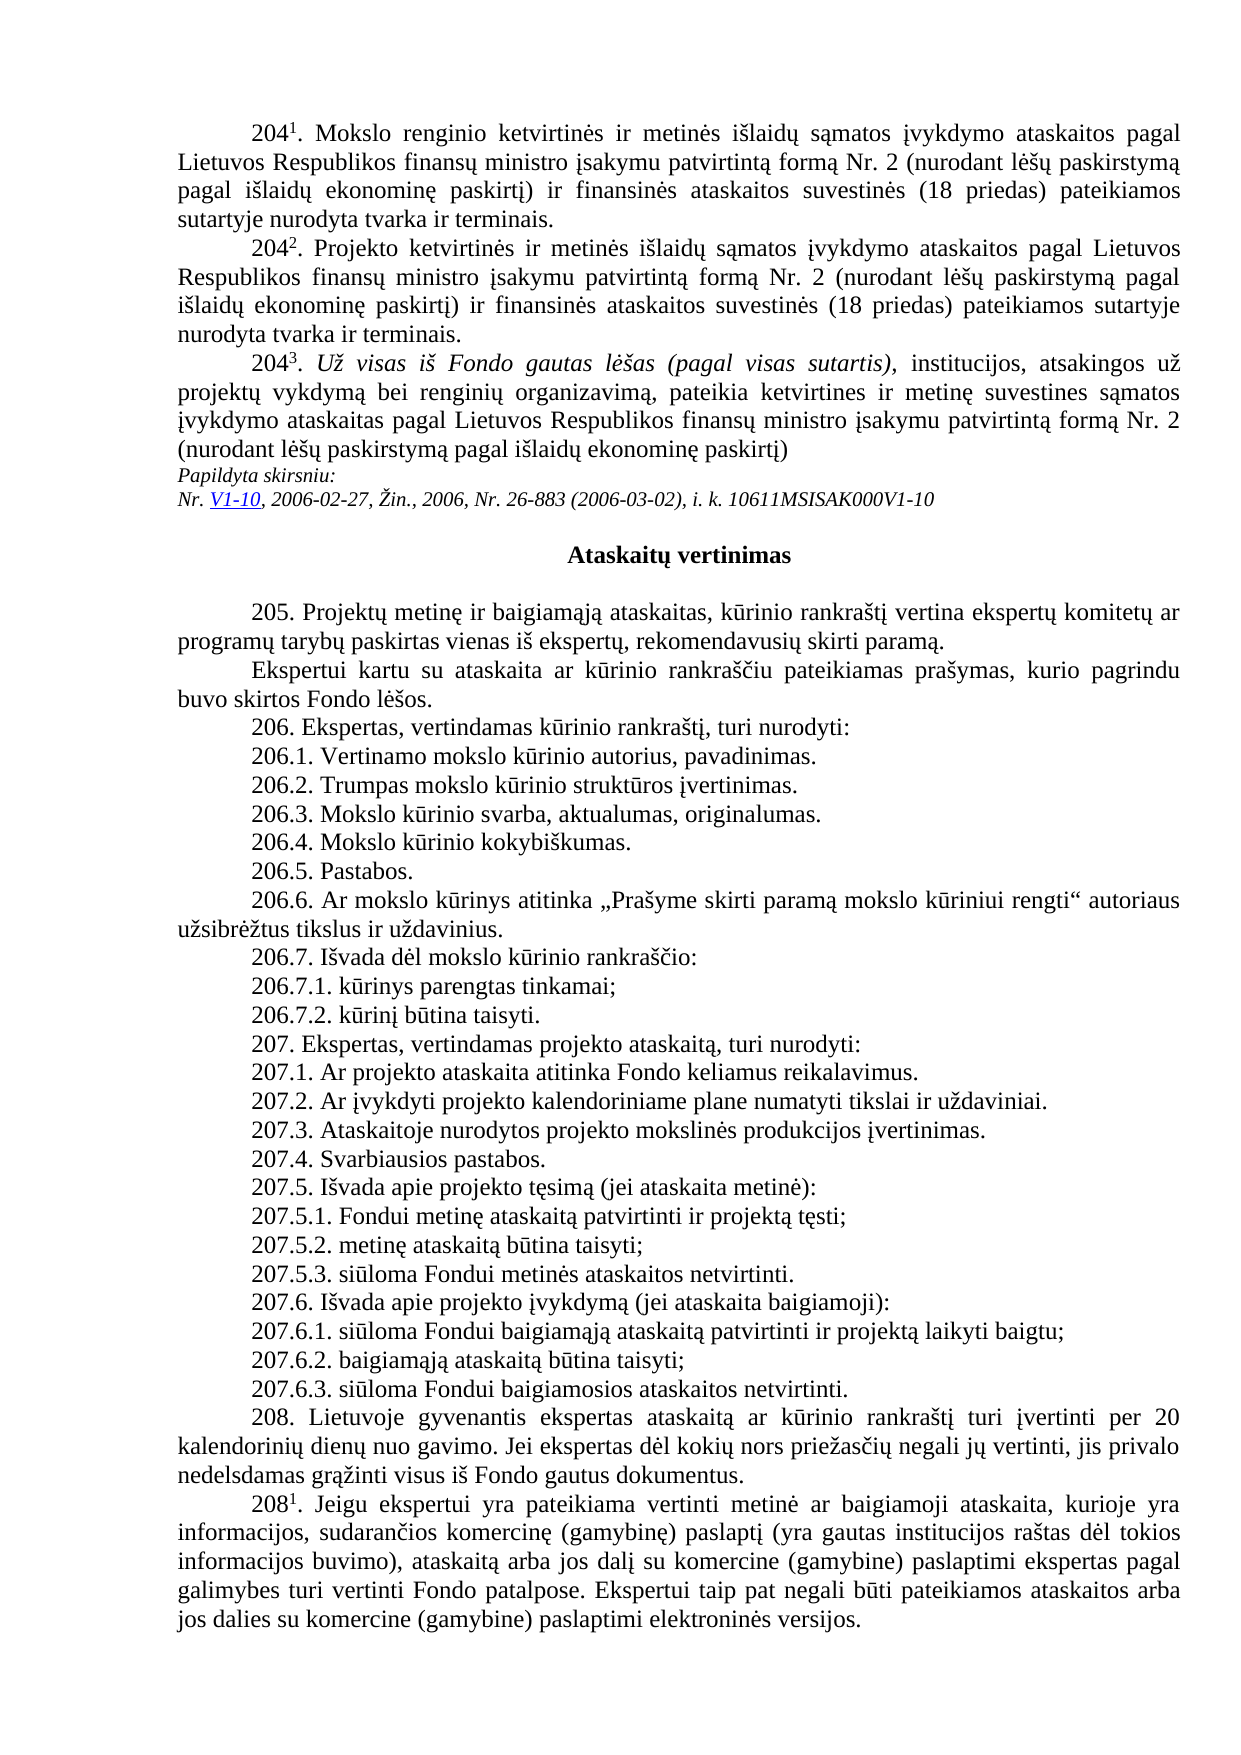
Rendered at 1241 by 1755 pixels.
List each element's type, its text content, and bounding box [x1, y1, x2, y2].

text 207.5.3. siūloma Fondui metinės ataskaitos netvirtinti. [177, 1259, 1181, 1287]
text Ekspertui kartu su ataskaita ar kūrinio rankraščiu pateikiamas prašymas, kurio pagrindu buvo skirtos Fondo lėšos. [177, 655, 1181, 712]
text 207.6.3. siūloma Fondui baigiamosios ataskaitos netvirtinti. [177, 1374, 1181, 1402]
text 206.2. Trumpas mokslo kūrinio struktūros įvertinimas. [177, 770, 1181, 799]
text 2041. Mokslo renginio ketvirtinės ir metinės išlaidų sąmatos įvykdymo ataskaitos pagal Lietuvos Respublikos finansų ministro įsakymu patvirtintą formą Nr. 2 (nurodant lėšų paskirstymą pagal išlaidų ekonominę paskirtį) ir finansinės ataskaitos suvestinės (18 priedas) pateikiamos sutartyje nurodyta tvarka ir terminais. [177, 118, 1181, 233]
text 206.3. Mokslo kūrinio svarba, aktualumas, originalumas. [177, 799, 1181, 827]
text 2043. Už visas iš Fondo gautas lėšas (pagal visas sutartis), institucijos, atsakingos už projektų vykdymą bei renginių organizavimą, pateikia ketvirtines ir metinę suvestines sąmatos įvykdymo ataskaitas pagal Lietuvos Respublikos finansų ministro įsakymu patvirtintą formą Nr. 2 (nurodant lėšų paskirstymą pagal išlaidų ekonominę paskirtį) [177, 348, 1181, 463]
text 207.5.1. Fondui metinę ataskaitą patvirtinti ir projektą tęsti; [177, 1201, 1181, 1230]
text 206.7.1. kūrinys parengtas tinkamai; [177, 971, 1181, 1000]
text 208. Lietuvoje gyvenantis ekspertas ataskaitą ar kūrinio rankraštį turi įvertinti per 20 kalendorinių dienų nuo gavimo. Jei ekspertas dėl kokių nors priežasčių negali jų vertinti, jis privalo nedelsdamas grąžinti visus iš Fondo gautus dokumentus. [177, 1402, 1181, 1489]
text 206.6. Ar mokslo kūrinys atitinka „Prašyme skirti paramą mokslo kūriniui rengti“ autoriaus užsibrėžtus tikslus ir uždavinius. [177, 885, 1181, 942]
text 207. Ekspertas, vertindamas projekto ataskaitą, turi nurodyti: [177, 1029, 1181, 1057]
text 206.7. Išvada dėl mokslo kūrinio rankraščio: [177, 942, 1181, 971]
text 206.1. Vertinamo mokslo kūrinio autorius, pavadinimas. [177, 741, 1181, 770]
text 206.4. Mokslo kūrinio kokybiškumas. [177, 827, 1181, 856]
text Nr. V1-10, 2006-02-27, Žin., 2006, Nr. 26-883 (2006-03-02), i. k. 10611MSISAK000V1-10 [177, 487, 1181, 511]
text 206.5. Pastabos. [177, 856, 1181, 885]
text 207.2. Ar įvykdyti projekto kalendoriniame plane numatyti tikslai ir uždaviniai. [177, 1086, 1181, 1115]
text 206. Ekspertas, vertindamas kūrinio rankraštį, turi nurodyti: [177, 712, 1181, 741]
text 207.6.1. siūloma Fondui baigiamąją ataskaitą patvirtinti ir projektą laikyti baigtu; [177, 1316, 1181, 1345]
text Ataskaitų vertinimas [177, 540, 1181, 569]
text 207.6. Išvada apie projekto įvykdymą (jei ataskaita baigiamoji): [177, 1287, 1181, 1316]
text 207.1. Ar projekto ataskaita atitinka Fondo keliamus reikalavimus. [177, 1057, 1181, 1086]
text 207.3. Ataskaitoje nurodytos projekto mokslinės produkcijos įvertinimas. [177, 1115, 1181, 1144]
text 207.4. Svarbiausios pastabos. [177, 1144, 1181, 1172]
text Papildyta skirsniu: [177, 463, 1181, 487]
text 205. Projektų metinę ir baigiamąją ataskaitas, kūrinio rankraštį vertina ekspertų komitetų ar programų tarybų paskirtas vienas iš ekspertų, rekomendavusių skirti paramą. [177, 597, 1181, 655]
text 207.5.2. metinę ataskaitą būtina taisyti; [177, 1230, 1181, 1259]
text 2081. Jeigu ekspertui yra pateikiama vertinti metinė ar baigiamoji ataskaita, kurioje yra informacijos, sudarančios komercinę (gamybinę) paslaptį (yra gautas institucijos raštas dėl tokios informacijos buvimo), ataskaitą arba jos dalį su komercine (gamybine) paslaptimi ekspertas pagal galimybes turi vertinti Fondo patalpose. Ekspertui taip pat negali būti pateikiamos ataskaitos arba jos dalies su komercine (gamybine) paslaptimi elektroninės versijos. [177, 1489, 1181, 1632]
text 207.5. Išvada apie projekto tęsimą (jei ataskaita metinė): [177, 1172, 1181, 1201]
text 2042. Projekto ketvirtinės ir metinės išlaidų sąmatos įvykdymo ataskaitos pagal Lietuvos Respublikos finansų ministro įsakymu patvirtintą formą Nr. 2 (nurodant lėšų paskirstymą pagal išlaidų ekonominę paskirtį) ir finansinės ataskaitos suvestinės (18 priedas) pateikiamos sutartyje nurodyta tvarka ir terminais. [177, 233, 1181, 348]
text 206.7.2. kūrinį būtina taisyti. [177, 1000, 1181, 1029]
text 207.6.2. baigiamąją ataskaitą būtina taisyti; [177, 1345, 1181, 1374]
